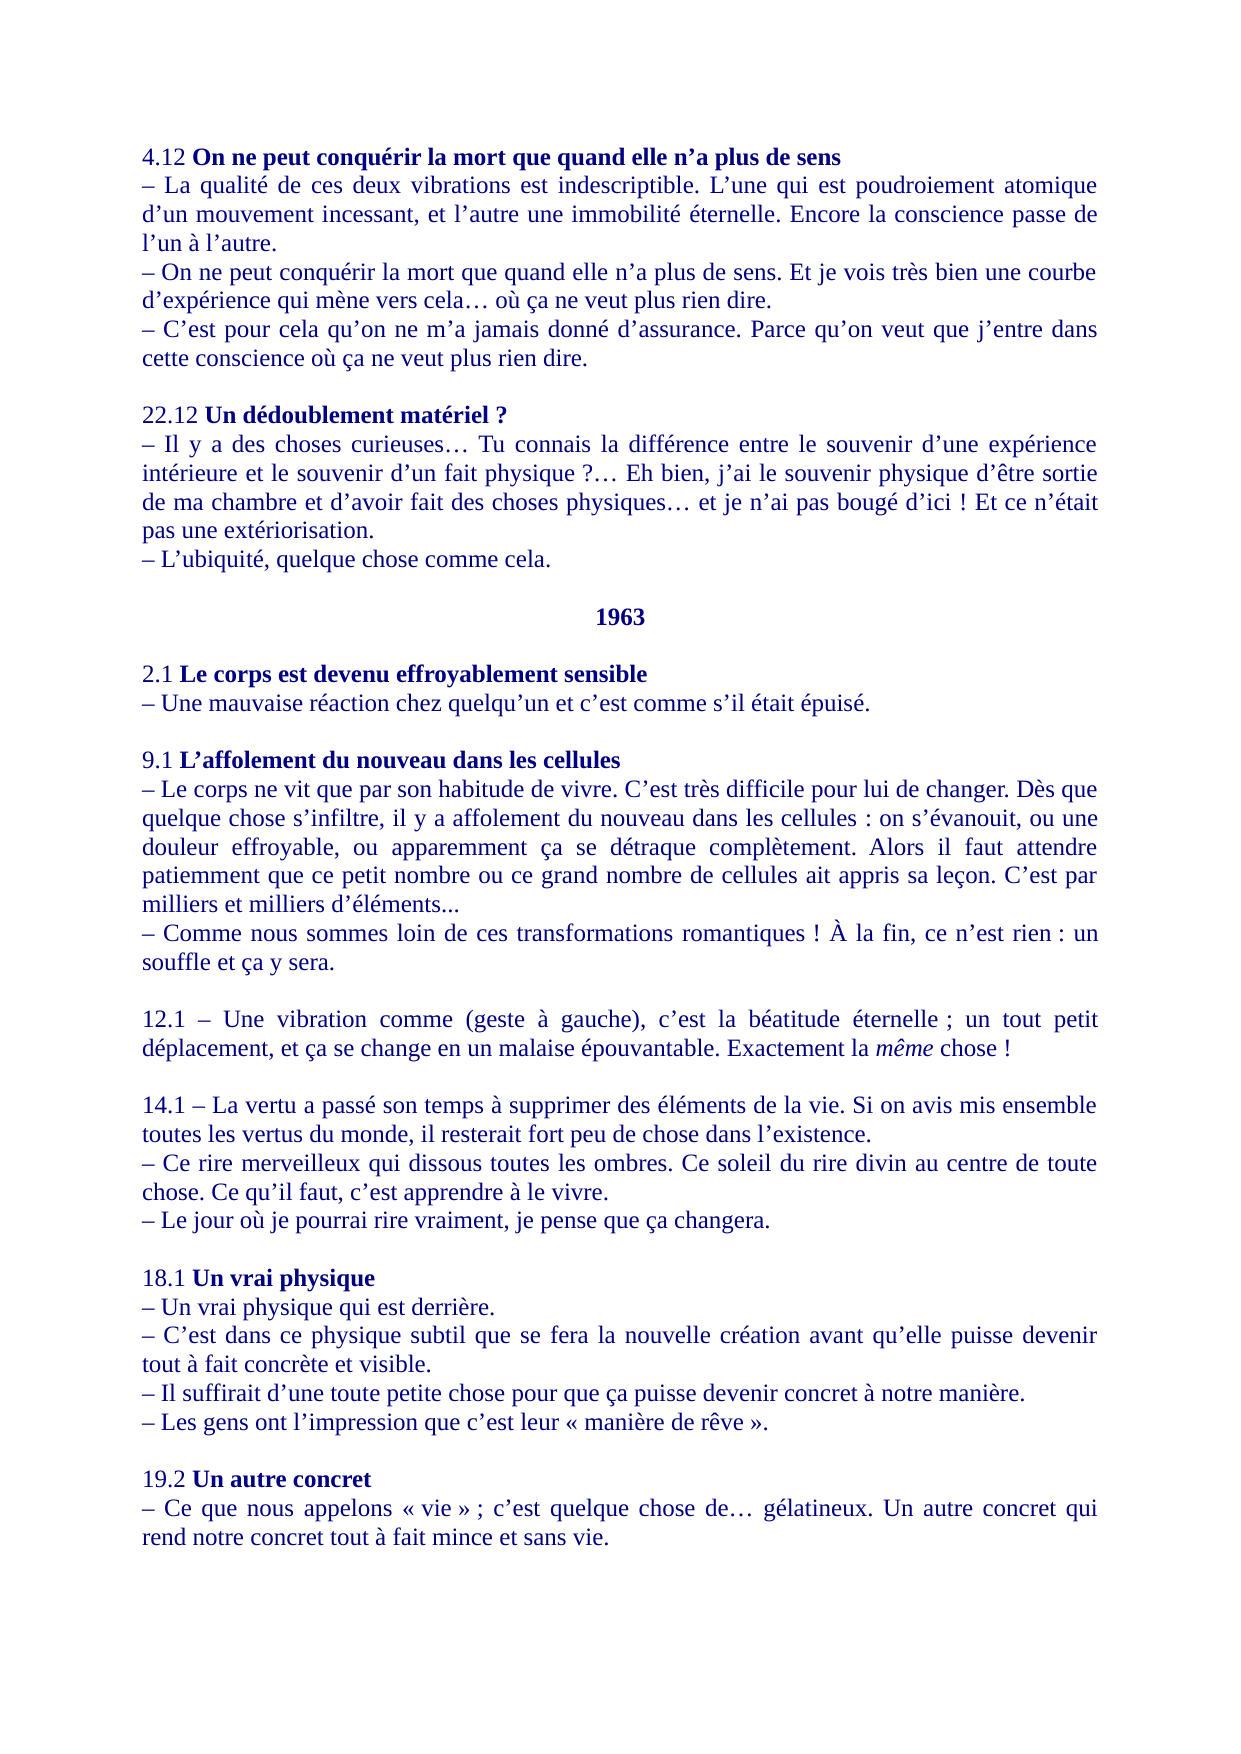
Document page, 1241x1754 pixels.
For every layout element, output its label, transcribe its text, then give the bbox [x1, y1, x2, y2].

text – C’est dans ce physique subtil que se fera la nouvelle création avant qu’elle puisse devenir tout à fait concrète et visible. [142, 1321, 1098, 1378]
text – Ce que nous appelons « vie » ; c’est quelque chose de… gélatineux. Un autre concret qui rend notre concret tout à fait mince et sans vie. [142, 1493, 1098, 1551]
text 1963 [142, 602, 1098, 631]
text – C’est pour cela qu’on ne m’a jamais donné d’assurance. Parce qu’on veut que j’entre dans cette conscience où ça ne veut plus rien dire. [142, 314, 1098, 372]
text – Le jour où je pourrai rire vraiment, je pense que ça changera. [142, 1206, 1098, 1234]
text – L’ubiquité, quelque chose comme cela. [142, 544, 1098, 573]
text – Le corps ne vit que par son habitude de vivre. C’est très difficile pour lui de changer. Dès que quelque chose s’infiltre, il y a affolement du nouveau dans les cellules : on s’évanouit, ou une douleur effroyable, ou apparemment ça se détraque complètement. Alors il faut attendre patiemment que ce petit nombre ou ce grand nombre de cellules ait appris sa leçon. C’est par milliers et milliers d’éléments... [142, 774, 1098, 918]
text 2.1 Le corps est devenu effroyablement sensible [142, 659, 1098, 688]
text – Il y a des choses curieuses… Tu connais la différence entre le souvenir d’une expérience intérieure et le souvenir d’un fait physique ?… Eh bien, j’ai le souvenir physique d’être sortie de ma chambre et d’avoir fait des choses physiques… et je n’ai pas bougé d’ici ! Et ce n’était pas une extériorisation. [142, 429, 1098, 544]
text 12.1 – Une vibration comme (geste à gauche), c’est la béatitude éternelle ; un tout petit déplacement, et ça se change en un malaise épouvantable. Exactement la même chose ! [142, 1004, 1098, 1062]
text – Comme nous sommes loin de ces transformations romantiques ! À la fin, ce n’est rien : un souffle et ça y sera. [142, 918, 1098, 976]
text 4.12 On ne peut conquérir la mort que quand elle n’a plus de sens [142, 142, 1098, 171]
text 22.12 Un dédoublement matériel ? [142, 401, 1098, 429]
text – La qualité de ces deux vibrations est indescriptible. L’une qui est poudroiement atomique d’un mouvement incessant, et l’autre une immobilité éternelle. Encore la conscience passe de l’un à l’autre. [142, 171, 1098, 257]
text 19.2 Un autre concret [142, 1464, 1098, 1493]
text 18.1 Un vrai physique [142, 1263, 1098, 1292]
text – Il suffirait d’une toute petite chose pour que ça puisse devenir concret à notre manière. [142, 1378, 1098, 1407]
text – On ne peut conquérir la mort que quand elle n’a plus de sens. Et je vois très bien une courbe d’expérience qui mène vers cela… où ça ne veut plus rien dire. [142, 257, 1098, 314]
text – Un vrai physique qui est derrière. [142, 1292, 1098, 1321]
text – Ce rire merveilleux qui dissous toutes les ombres. Ce soleil du rire divin au centre de toute chose. Ce qu’il faut, c’est apprendre à le vivre. [142, 1148, 1098, 1206]
text 9.1 L’affolement du nouveau dans les cellules [142, 746, 1098, 774]
text 14.1 – La vertu a passé son temps à supprimer des éléments de la vie. Si on avis mis ensemble toutes les vertus du monde, il resterait fort peu de chose dans l’existence. [142, 1091, 1098, 1148]
text – Une mauvaise réaction chez quelqu’un et c’est comme s’il était épuisé. [142, 688, 1098, 717]
text – Les gens ont l’impression que c’est leur « manière de rêve ». [142, 1407, 1098, 1436]
